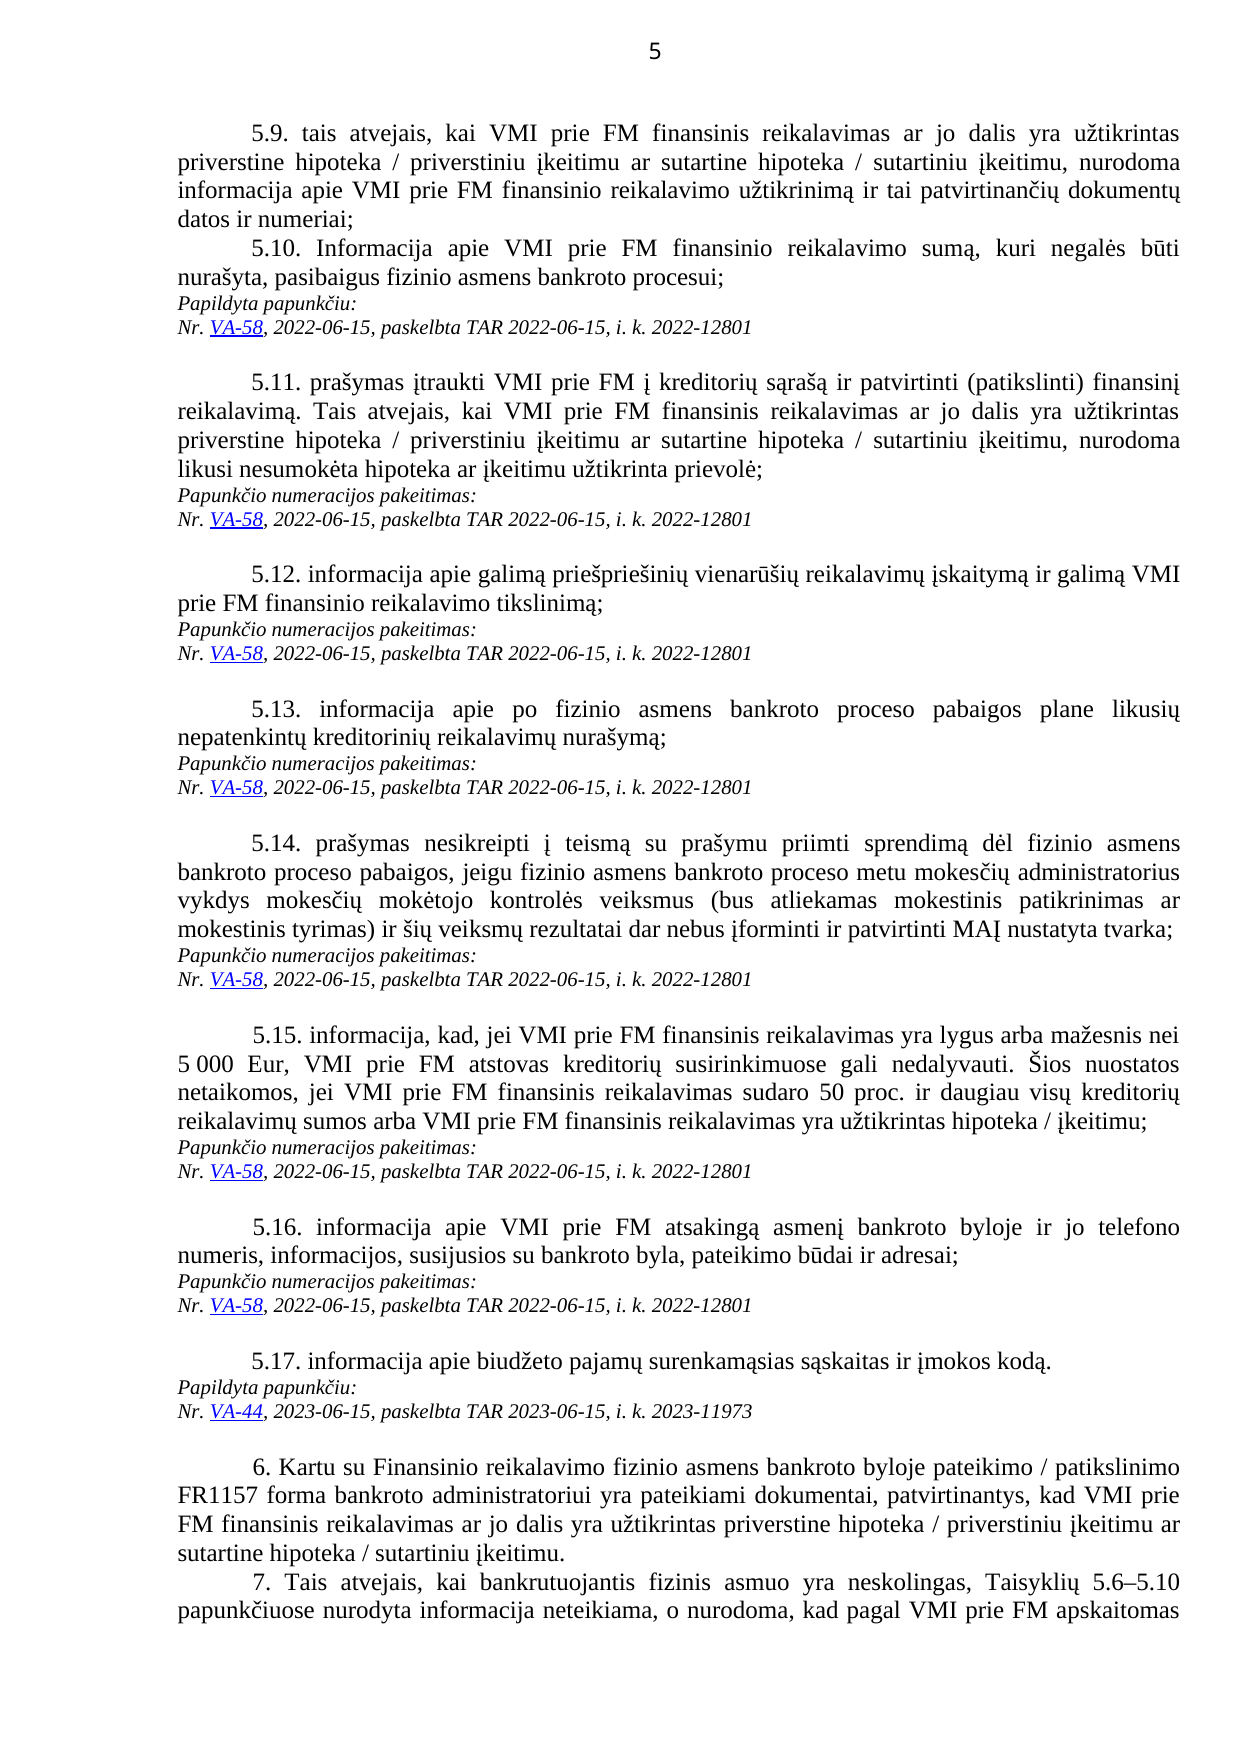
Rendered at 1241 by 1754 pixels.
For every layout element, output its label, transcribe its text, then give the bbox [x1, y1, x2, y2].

text 5.11. prašymas įtraukti VMI prie FM į kreditorių sąrašą ir patvirtinti (patikslinti) finansinį reikalavimą. Tais atvejais, kai VMI prie FM finansinis reikalavimas ar jo dalis yra užtikrintas priverstine hipoteka / priverstiniu įkeitimu ar sutartine hipoteka / sutartiniu įkeitimu, nurodoma likusi nesumokėta hipoteka ar įkeitimu užtikrinta prievolė; [177, 367, 1181, 482]
text 5.12. informacija apie galimą priešpriešinių vienarūšių reikalavimų įskaitymą ir galimą VMI prie FM finansinio reikalavimo tikslinimą; [177, 559, 1181, 617]
text Papunkčio numeracijos pakeitimas: [177, 1269, 1181, 1293]
text 6. Kartu su Finansinio reikalavimo fizinio asmens bankroto byloje pateikimo / patikslinimo FR1157 forma bankroto administratoriui yra pateikiami dokumentai, patvirtinantys, kad VMI prie FM finansinis reikalavimas ar jo dalis yra užtikrintas priverstine hipoteka / priverstiniu įkeitimu ar sutartine hipoteka / sutartiniu įkeitimu. [177, 1452, 1181, 1567]
text Papunkčio numeracijos pakeitimas: [177, 751, 1181, 775]
text Papunkčio numeracijos pakeitimas: [177, 1135, 1181, 1159]
text 5.9. tais atvejais, kai VMI prie FM finansinis reikalavimas ar jo dalis yra užtikrintas priverstine hipoteka / priverstiniu įkeitimu ar sutartine hipoteka / sutartiniu įkeitimu, nurodoma informacija apie VMI prie FM finansinio reikalavimo užtikrinimą ir tai patvirtinančių dokumentų datos ir numeriai; [177, 118, 1181, 233]
text Papunkčio numeracijos pakeitimas: [177, 617, 1181, 641]
text Nr. VA-58, 2022-06-15, paskelbta TAR 2022-06-15, i. k. 2022-12801 [177, 1293, 1181, 1317]
text 5.10. Informacija apie VMI prie FM finansinio reikalavimo sumą, kuri negalės būti nurašyta, pasibaigus fizinio asmens bankroto procesui; [177, 233, 1181, 291]
text Nr. VA-58, 2022-06-15, paskelbta TAR 2022-06-15, i. k. 2022-12801 [177, 967, 1181, 991]
text Nr. VA-58, 2022-06-15, paskelbta TAR 2022-06-15, i. k. 2022-12801 [177, 1159, 1181, 1183]
text Nr. VA-58, 2022-06-15, paskelbta TAR 2022-06-15, i. k. 2022-12801 [177, 507, 1181, 531]
text Nr. VA-58, 2022-06-15, paskelbta TAR 2022-06-15, i. k. 2022-12801 [177, 641, 1181, 665]
text Papunkčio numeracijos pakeitimas: [177, 482, 1181, 507]
text Nr. VA-44, 2023-06-15, paskelbta TAR 2023-06-15, i. k. 2023-11973 [177, 1399, 1181, 1423]
text 7. Tais atvejais, kai bankrutuojantis fizinis asmuo yra neskolingas, Taisyklių 5.6–5.10 papunkčiuose nurodyta informacija neteikiama, o nurodoma, kad pagal VMI prie FM apskaitomas [177, 1567, 1181, 1624]
text Nr. VA-58, 2022-06-15, paskelbta TAR 2022-06-15, i. k. 2022-12801 [177, 315, 1181, 339]
text Papildyta papunkčiu: [177, 1375, 1181, 1399]
text 5.15. informacija, kad, jei VMI prie FM finansinis reikalavimas yra lygus arba mažesnis nei 5 000 Eur, VMI prie FM atstovas kreditorių susirinkimuose gali nedalyvauti. Šios nuostatos netaikomos, jei VMI prie FM finansinis reikalavimas sudaro 50 proc. ir daugiau visų kreditorių reikalavimų sumos arba VMI prie FM finansinis reikalavimas yra užtikrintas hipoteka / įkeitimu; [177, 1020, 1181, 1135]
text 5.13. informacija apie po fizinio asmens bankroto proceso pabaigos plane likusių nepatenkintų kreditorinių reikalavimų nurašymą; [177, 694, 1181, 751]
text 5.14. prašymas nesikreipti į teismą su prašymu priimti sprendimą dėl fizinio asmens bankroto proceso pabaigos, jeigu fizinio asmens bankroto proceso metu mokesčių administratorius vykdys mokesčių mokėtojo kontrolės veiksmus (bus atliekamas mokestinis patikrinimas ar mokestinis tyrimas) ir šių veiksmų rezultatai dar nebus įforminti ir patvirtinti MAĮ nustatyta tvarka; [177, 828, 1181, 943]
text Nr. VA-58, 2022-06-15, paskelbta TAR 2022-06-15, i. k. 2022-12801 [177, 775, 1181, 799]
text 5.16. informacija apie VMI prie FM atsakingą asmenį bankroto byloje ir jo telefono numeris, informacijos, susijusios su bankroto byla, pateikimo būdai ir adresai; [177, 1212, 1181, 1269]
text 5.17. informacija apie biudžeto pajamų surenkamąsias sąskaitas ir įmokos kodą. [177, 1346, 1181, 1375]
text Papunkčio numeracijos pakeitimas: [177, 943, 1181, 967]
text Papildyta papunkčiu: [177, 291, 1181, 315]
